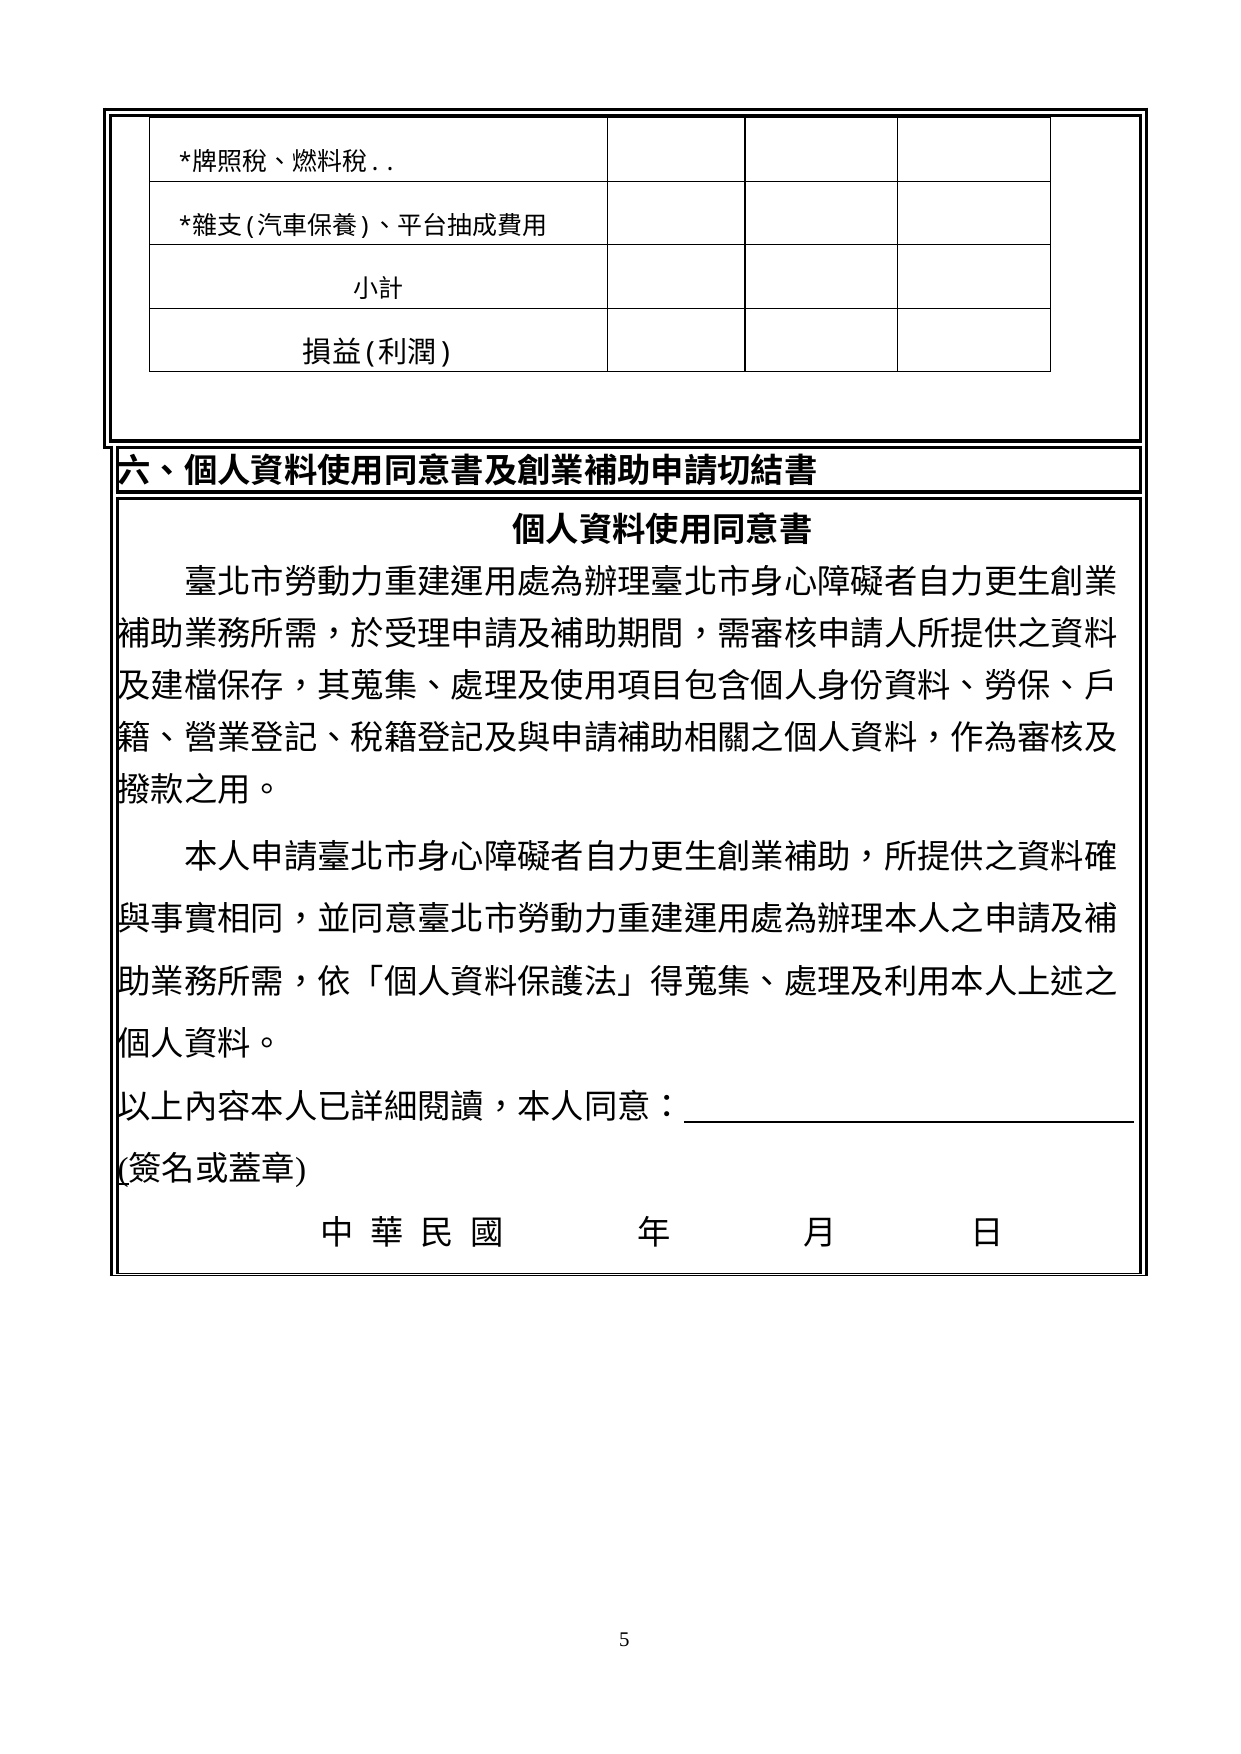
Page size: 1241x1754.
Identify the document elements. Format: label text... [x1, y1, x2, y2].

table_cell 個人資料使用同意書 臺北市勞動力重建運用處為辦理臺北市身心障礙者自力更生創業補助業務所需，於受理申請及補助期間，需審核申請人所提供之資料及建檔保存，其蒐集、處理及使用項目包含個人身份資料、勞保、戶籍、營業登記、稅籍登記及與申請補助相關之個人資料，作為審核及撥款之用。 本人申請臺北市身心障礙者自力更生創業補助，所提供之資料確與事實相同，並同意臺北市勞動力重建運用處為辦理本人之申請及補助業務所需，依「個人資料保護法」得蒐集、處理及利用本人上述之個人資料。 以上內容本人已詳細閱讀，本人同意： (簽名或蓋章) 中 華 民 國 年 月 日 [114, 490, 1143, 1273]
table_cell [898, 309, 1050, 371]
table_cell *雜支(汽車保養)、平台抽成費用 [150, 182, 607, 244]
table_cell 小計 [150, 245, 607, 308]
table_cell [608, 245, 744, 308]
table_cell [608, 309, 744, 371]
table_cell [898, 182, 1050, 244]
table_cell [108, 439, 114, 490]
table_cell [608, 182, 744, 244]
table_cell [746, 245, 897, 308]
table_cell 六、個人資料使用同意書及創業補助申請切結書 [114, 439, 1143, 490]
table_cell [746, 309, 897, 371]
table_cell 損益(利潤) [150, 309, 607, 371]
table_cell [608, 118, 744, 181]
table_cell [108, 111, 1143, 439]
table_cell [898, 118, 1050, 181]
table_cell [746, 182, 897, 244]
table_cell [746, 118, 897, 181]
table_cell [898, 245, 1050, 308]
table_cell [112, 117, 1139, 439]
table_cell *牌照稅、燃料稅.. [150, 118, 607, 181]
